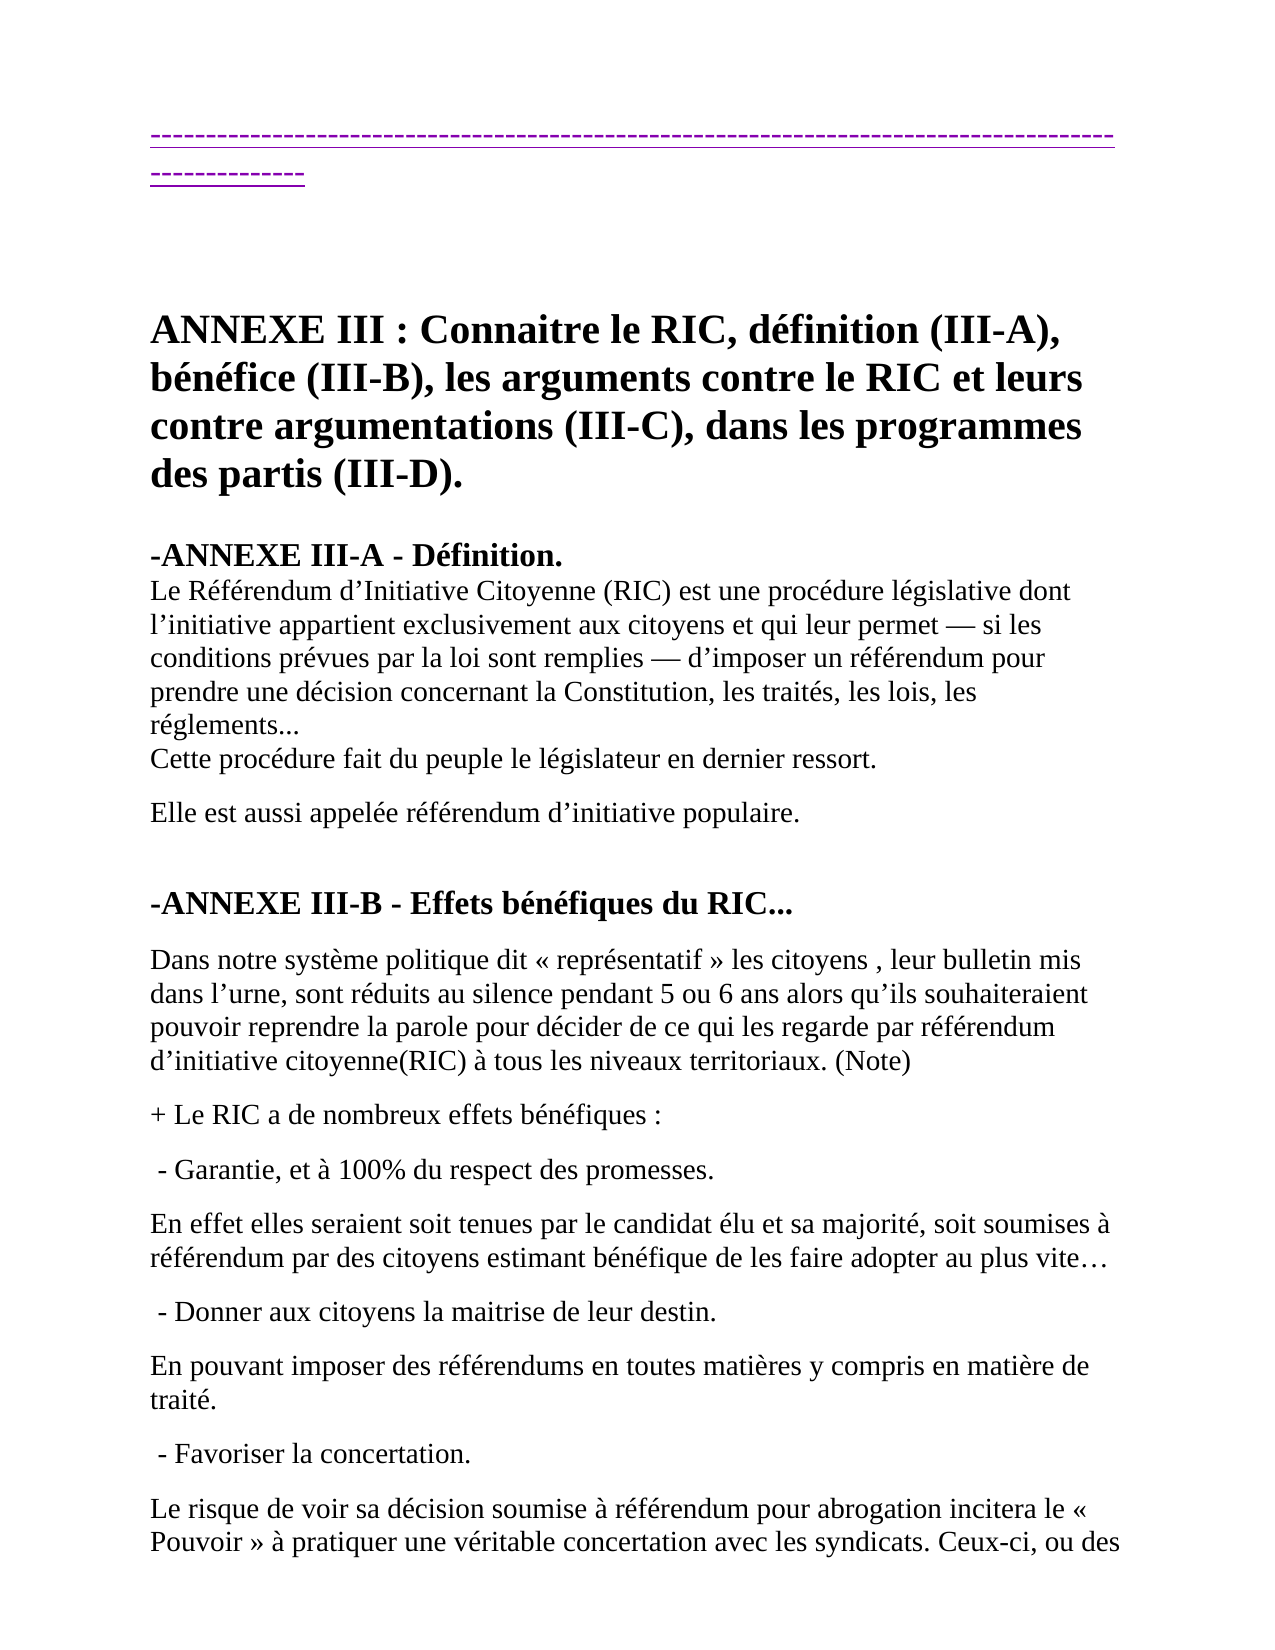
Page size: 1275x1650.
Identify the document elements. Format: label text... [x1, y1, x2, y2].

text - Favoriser la concertation. [150, 1436, 1125, 1470]
text -ANNEXE III-B - Effets bénéfiques du RIC... [150, 850, 1125, 922]
text + Le RIC a de nombreux effets bénéfiques : [150, 1097, 1125, 1131]
text - Garantie, et à 100% du respect des promesses. [150, 1152, 1125, 1185]
text En effet elles seraient soit tenues par le candidat élu et sa majorité, soit soumises à référendum par des citoyens estimant bénéfique de les faire adopter au plus vite… [150, 1206, 1125, 1273]
text En pouvant imposer des référendums en toutes matières y compris en matière de traité. [150, 1348, 1125, 1416]
text Dans notre système politique dit « représentatif » les citoyens , leur bulletin mis dans l’urne, sont réduits au silence pendant 5 ou 6 ans alors qu’ils souhaiteraient pouvoir reprendre la parole pour décider de ce qui les regarde par référendum d’initiative citoyenne(RIC) à tous les niveaux territoriaux. (Note) [150, 942, 1125, 1077]
text Le risque de voir sa décision soumise à référendum pour abrogation incitera le « Pouvoir » à pratiquer une véritable concertation avec les syndicats. Ceux-ci, ou des [150, 1491, 1125, 1558]
text Cette procédure fait du peuple le législateur en dernier ressort. [150, 741, 1125, 774]
text Elle est aussi appelée référendum d’initiative populaire. [150, 795, 1125, 829]
text ANNEXE III : Connaitre le RIC, définition (III-A), bénéfice (III-B), les arguments contre le RIC et leurs contre argumentations (III-C), dans les programmes des partis (III-D). -ANNEXE III-A - Définition. [150, 267, 1125, 573]
text Le Référendum d’Initiative Citoyenne (RIC) est une procédure législative dont l’initiative appartient exclusivement aux citoyens et qui leur permet — si les conditions prévues par la loi sont remplies — d’imposer un référendum pour prendre une décision concernant la Constitution, les traités, les lois, les réglements... [150, 573, 1125, 741]
text ----------------------------------------------------------------------------------------------------- [150, 75, 1125, 228]
text - Donner aux citoyens la maitrise de leur destin. [150, 1294, 1125, 1328]
